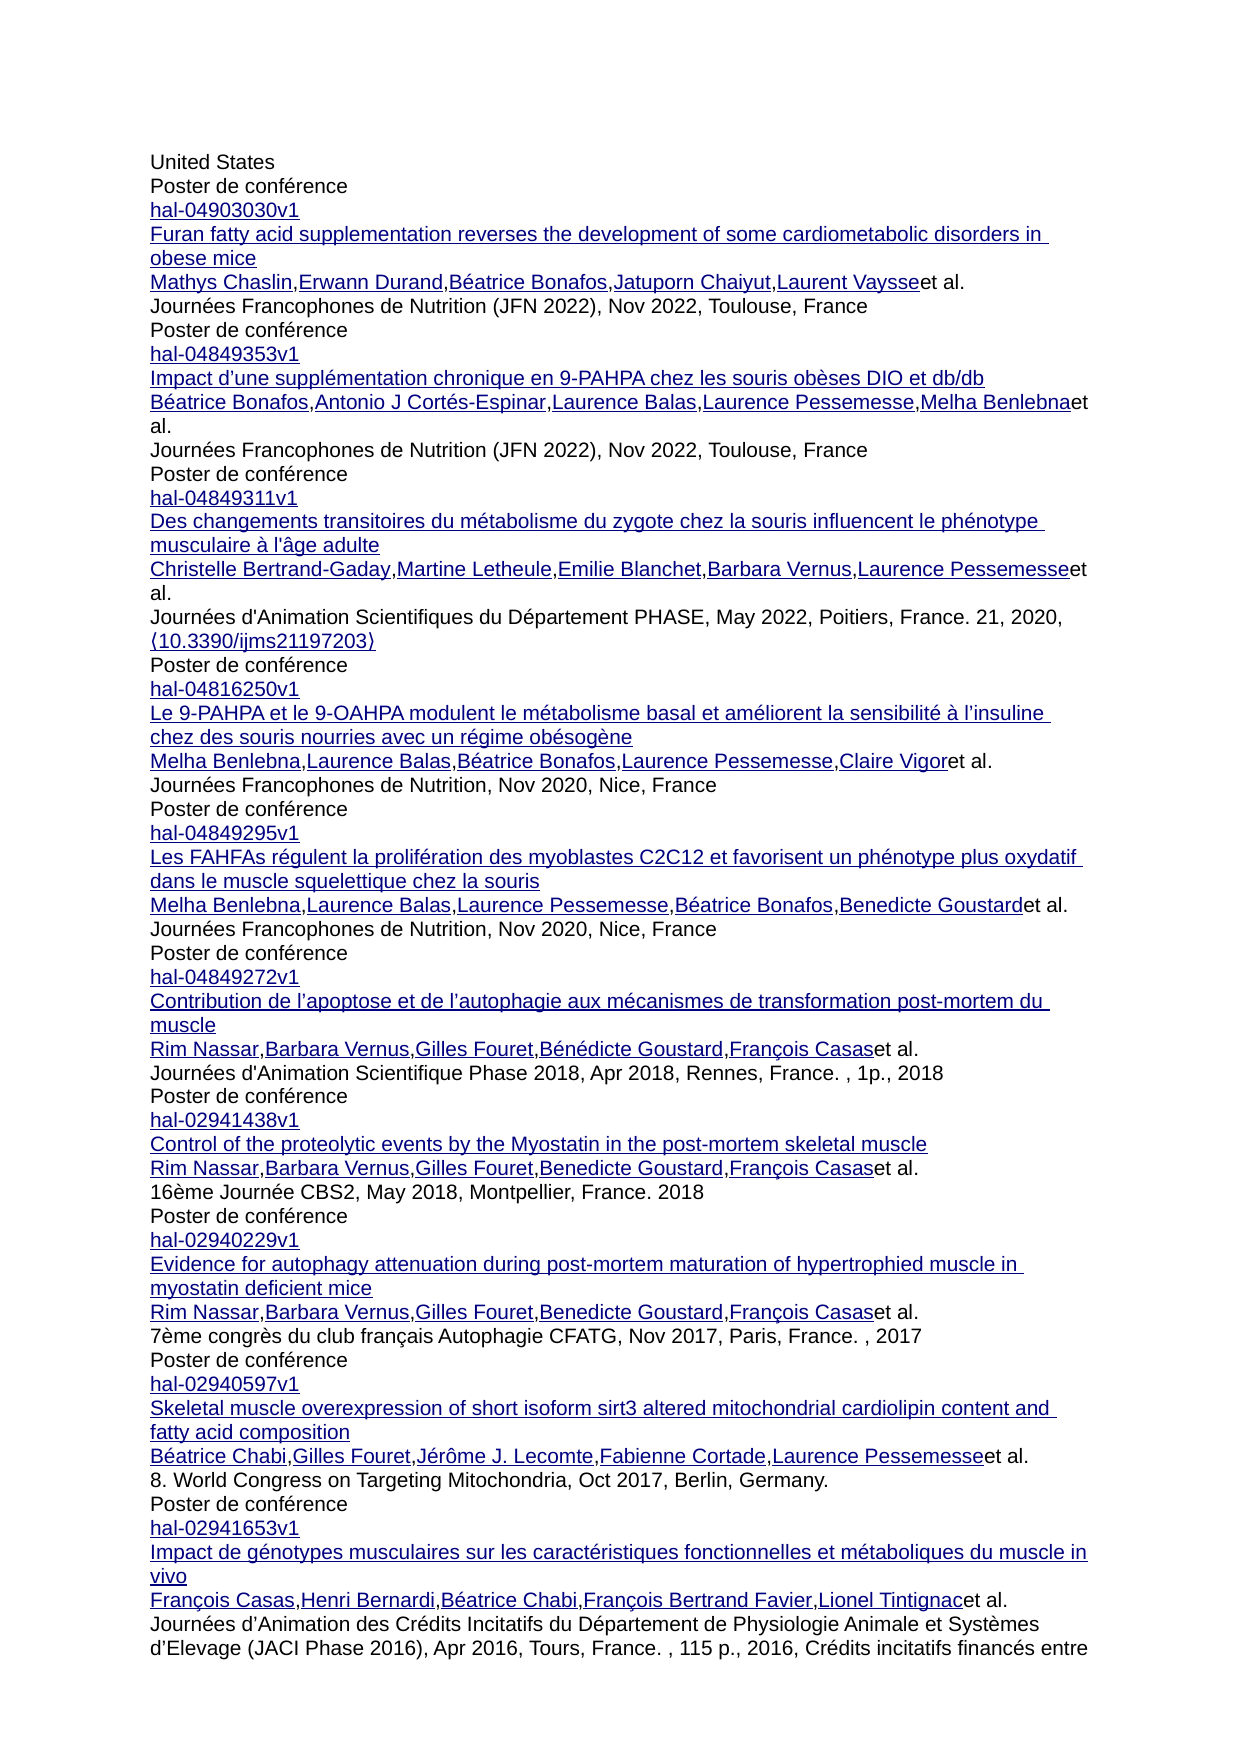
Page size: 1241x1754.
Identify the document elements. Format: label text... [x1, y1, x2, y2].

table_cell Excitotoxicity induced synaptopathy: From molecular mechanisms to targeted therapies. Anissa Rym Saidia,Florence François,Jérôme Ruel,François Casas,Amel Bahloulet al. 46. Annual MidWinter Meeting of Association for Research in Otolaryngology, Feb 2023, Orlando, United States Poster de conférence hal-04903030v1 [150, 150, 1090, 222]
table_cell Le 9-PAHPA et le 9-OAHPA modulent le métabolisme basal et améliorent la sensibilité à l’insuline chez des souris nourries avec un régime obésogène Melha Benlebna,Laurence Balas,Béatrice Bonafos,Laurence Pessemesse,Claire Vigoret al. Journées Francophones de Nutrition, Nov 2020, Nice, France Poster de conférence hal-04849295v1 [150, 701, 1090, 845]
table_cell Contribution de l’apoptose et de l’autophagie aux mécanismes de transformation post-mortem du muscle Rim Nassar,Barbara Vernus,Gilles Fouret,Bénédicte Goustard,François Casaset al. Journées d'Animation Scientifique Phase 2018, Apr 2018, Rennes, France. , 1p., 2018 Poster de conférence hal-02941438v1 [150, 989, 1090, 1132]
table_cell Impact d’une supplémentation chronique en 9-PAHPA chez les souris obèses DIO et db/db Béatrice Bonafos,Antonio J Cortés-Espinar,Laurence Balas,Laurence Pessemesse,Melha Benlebnaet al. Journées Francophones de Nutrition (JFN 2022), Nov 2022, Toulouse, France Poster de conférence hal-04849311v1 [150, 366, 1090, 509]
table_cell Skeletal muscle overexpression of short isoform sirt3 altered mitochondrial cardiolipin content and fatty acid composition Béatrice Chabi,Gilles Fouret,Jérôme J. Lecomte,Fabienne Cortade,Laurence Pessemesseet al. 8. World Congress on Targeting Mitochondria, Oct 2017, Berlin, Germany. Poster de conférence hal-02941653v1 [150, 1396, 1090, 1539]
table_cell Impact de génotypes musculaires sur les caractéristiques fonctionnelles et métaboliques du muscle in vivo François Casas,Henri Bernardi,Béatrice Chabi,François Bertrand Favier,Lionel Tintignacet al. Journées d’Animation des Crédits Incitatifs du Département de Physiologie Animale et Systèmes d’Elevage (JACI Phase 2016), Apr 2016, Tours, France. , 115 p., 2016, Crédits incitatifs financés entre [150, 1540, 1090, 1659]
table_cell Control of the proteolytic events by the Myostatin in the post-mortem skeletal muscle Rim Nassar,Barbara Vernus,Gilles Fouret,Benedicte Goustard,François Casaset al. 16ème Journée CBS2, May 2018, Montpellier, France. 2018 Poster de conférence hal-02940229v1 [150, 1132, 1090, 1252]
table_cell Des changements transitoires du métabolisme du zygote chez la souris influencent le phénotype musculaire à l'âge adulte Christelle Bertrand-Gaday,Martine Letheule,Emilie Blanchet,Barbara Vernus,Laurence Pessemesseet al. Journées d'Animation Scientifiques du Département PHASE, May 2022, Poitiers, France. 21, 2020, ⟨10.3390/ijms21197203⟩ Poster de conférence hal-04816250v1 [150, 509, 1090, 701]
table_cell Les FAHFAs régulent la prolifération des myoblastes C2C12 et favorisent un phénotype plus oxydatif dans le muscle squelettique chez la souris Melha Benlebna,Laurence Balas,Laurence Pessemesse,Béatrice Bonafos,Benedicte Goustardet al. Journées Francophones de Nutrition, Nov 2020, Nice, France Poster de conférence hal-04849272v1 [150, 845, 1090, 988]
table_cell Furan fatty acid supplementation reverses the development of some cardiometabolic disorders in obese mice Mathys Chaslin,Erwann Durand,Béatrice Bonafos,Jatuporn Chaiyut,Laurent Vaysseet al. Journées Francophones de Nutrition (JFN 2022), Nov 2022, Toulouse, France Poster de conférence hal-04849353v1 [150, 222, 1090, 366]
table_cell Evidence for autophagy attenuation during post-mortem maturation of hypertrophied muscle in myostatin deficient mice Rim Nassar,Barbara Vernus,Gilles Fouret,Benedicte Goustard,François Casaset al. 7ème congrès du club français Autophagie CFATG, Nov 2017, Paris, France. , 2017 Poster de conférence hal-02940597v1 [150, 1252, 1090, 1396]
